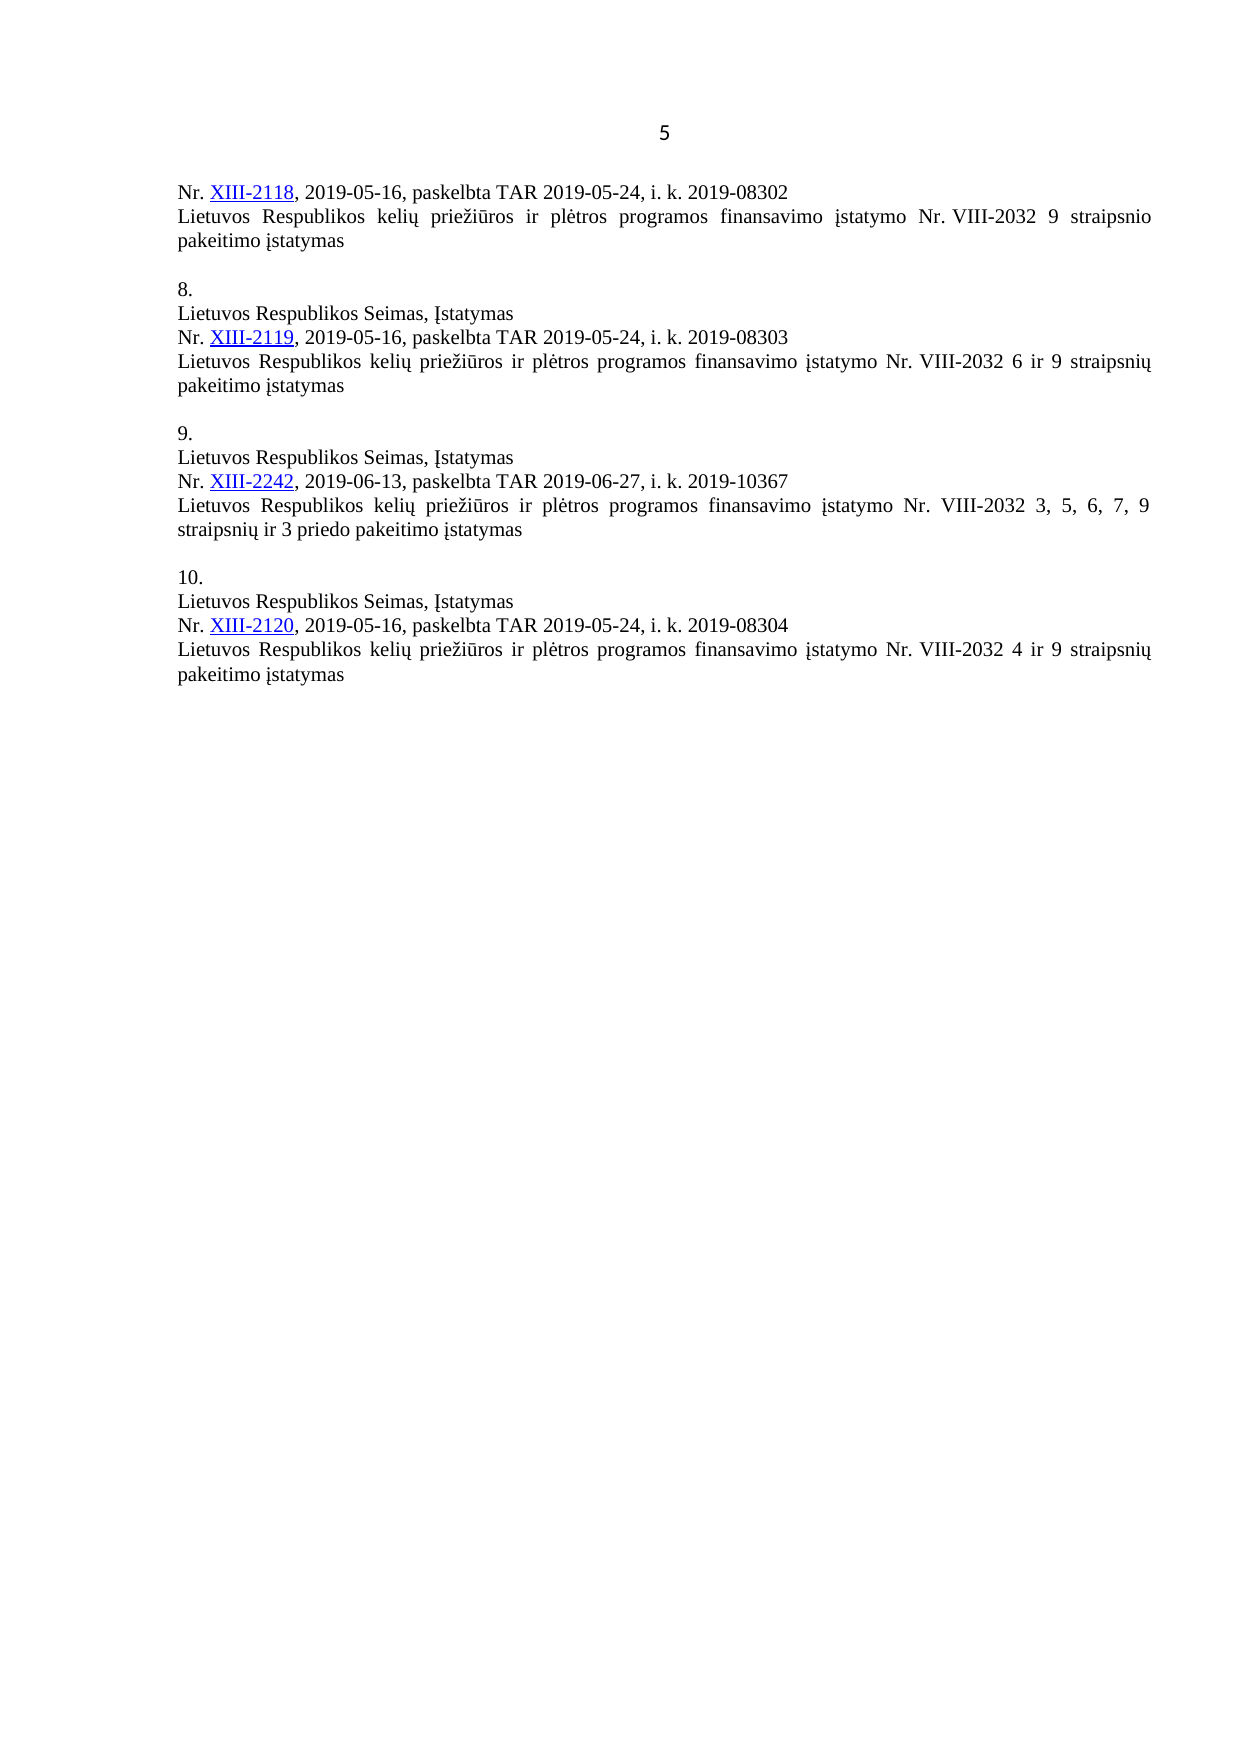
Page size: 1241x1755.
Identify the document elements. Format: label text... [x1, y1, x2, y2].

text 10. [177, 565, 1152, 589]
text Lietuvos Respublikos kelių priežiūros ir plėtros programos finansavimo įstatymo Nr. VIII-2032 3, 5, 6, 7, 9 straipsnių ir 3 priedo pakeitimo įstatymas [177, 493, 1152, 541]
text Lietuvos Respublikos kelių priežiūros ir plėtros programos finansavimo įstatymo Nr. VIII-2032 9 straipsnio pakeitimo įstatymas [177, 204, 1152, 252]
text Nr. XIII-2120, 2019-05-16, paskelbta TAR 2019-05-24, i. k. 2019-08304 [177, 613, 1152, 637]
text Nr. XIII-2242, 2019-06-13, paskelbta TAR 2019-06-27, i. k. 2019-10367 [177, 469, 1152, 493]
text Lietuvos Respublikos kelių priežiūros ir plėtros programos finansavimo įstatymo Nr. VIII-2032 4 ir 9 straipsnių pakeitimo įstatymas [177, 637, 1152, 686]
text Nr. XIII-2119, 2019-05-16, paskelbta TAR 2019-05-24, i. k. 2019-08303 [177, 324, 1152, 349]
text Lietuvos Respublikos Seimas, Įstatymas [177, 589, 1152, 613]
text Lietuvos Respublikos Seimas, Įstatymas [177, 445, 1152, 469]
text 8. [177, 276, 1152, 301]
text Lietuvos Respublikos kelių priežiūros ir plėtros programos finansavimo įstatymo Nr. VIII-2032 6 ir 9 straipsnių pakeitimo įstatymas [177, 349, 1152, 397]
text Nr. XIII-2118, 2019-05-16, paskelbta TAR 2019-05-24, i. k. 2019-08302 [177, 180, 1152, 204]
text Lietuvos Respublikos Seimas, Įstatymas [177, 301, 1152, 324]
text 9. [177, 421, 1152, 445]
